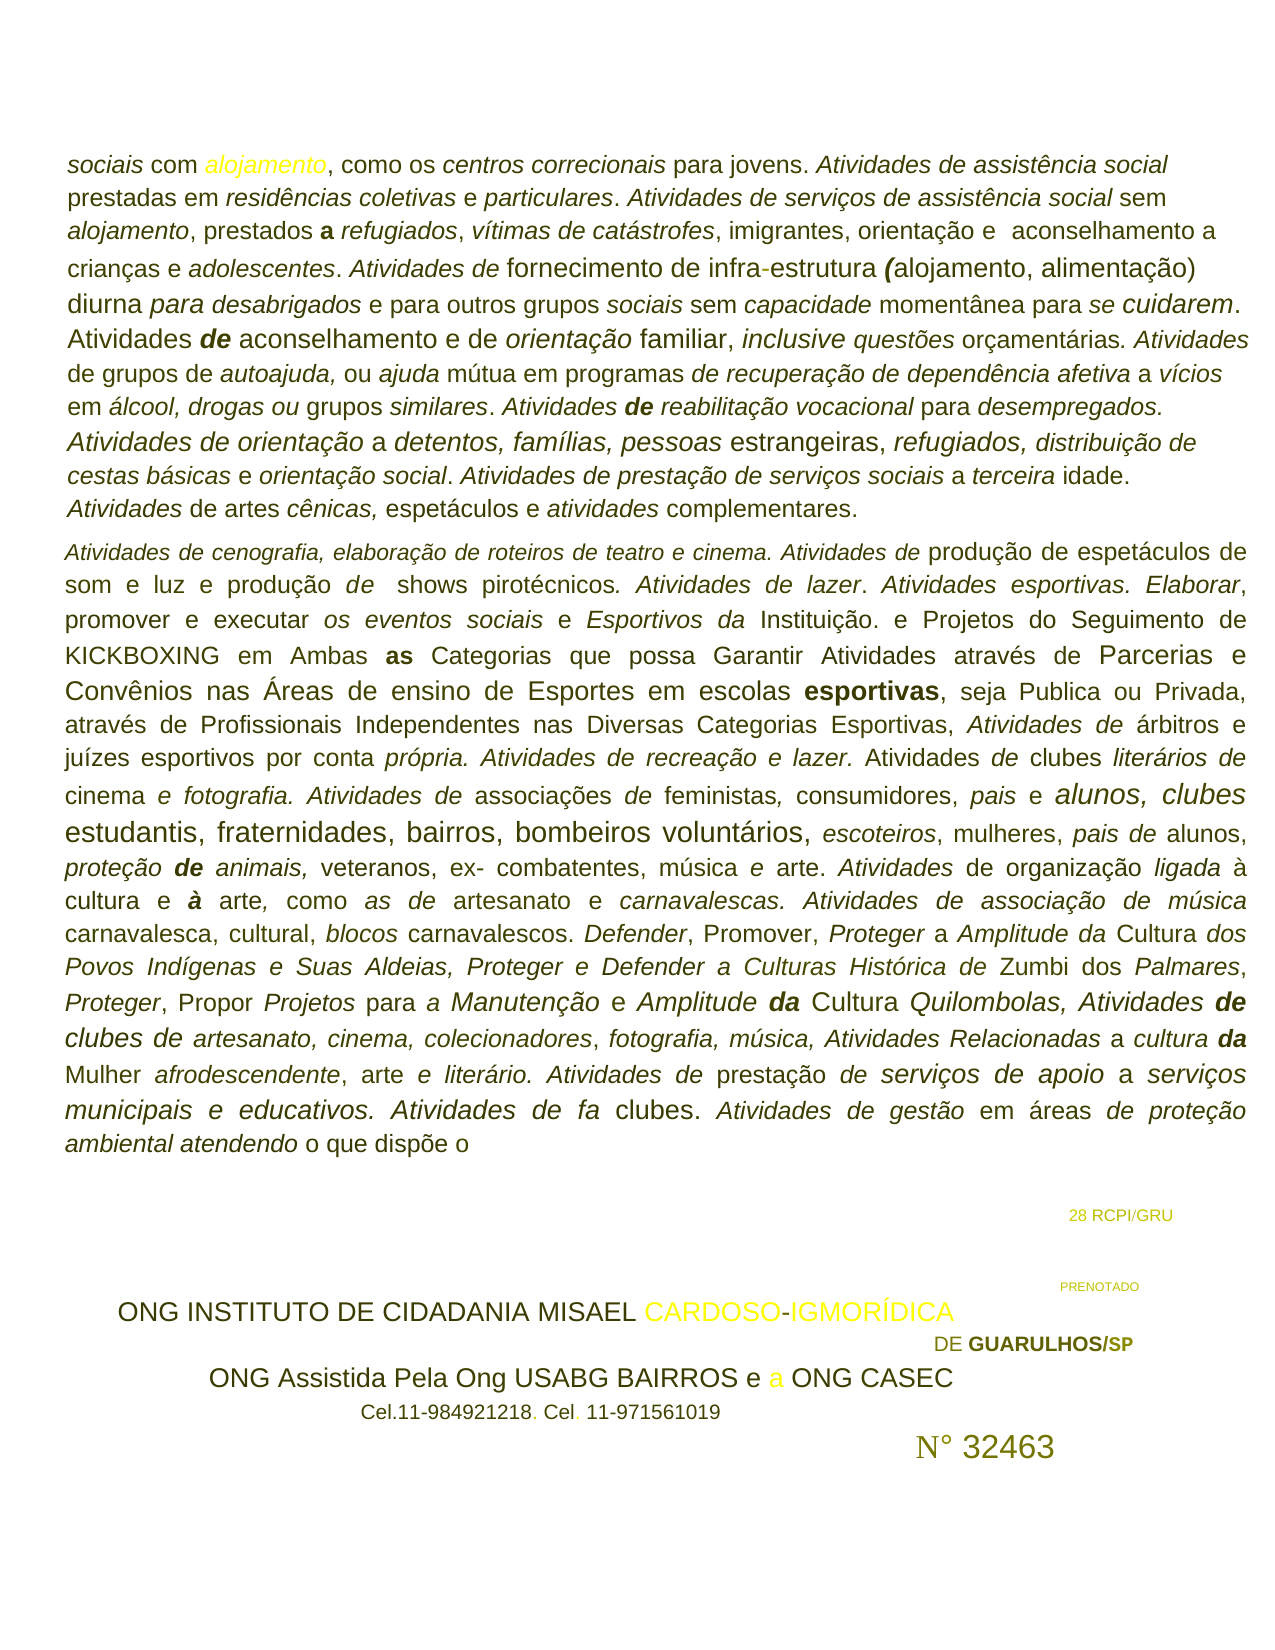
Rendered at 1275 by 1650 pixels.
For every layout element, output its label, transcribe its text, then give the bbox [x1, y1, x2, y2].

text ONG INSTITUTO DE CIDADANIA MISAEL CARDOSO-IGMORÍDICA [117, 1296, 1255, 1327]
text Atividades de cenografia, elaboração de roteiros de teatro e cinema. Atividades de produção de espetáculos de som e luz e produção de shows pirotécnicos. Atividades de lazer. Atividades esportivas. Elaborar, promover e executar os eventos sociais e Esportivos da Instituição. e Projetos do Seguimento de KICKBOXING em Ambas as Categorias que possa Garantir Atividades através de Parcerias e Convênios nas Áreas de ensino de Esportes em escolas esportivas, seja Publica ou Privada, através de Profissionais Independentes nas Diversas Categorias Esportivas, Atividades de árbitros e juízes esportivos por conta própria. Atividades de recreação e lazer. Atividades de clubes literários de cinema e fotografia. Atividades de associações de feministas, consumidores, pais e alunos, clubes estudantis, fraternidades, bairros, bombeiros voluntários, escoteiros, mulheres, pais de alunos, proteção de animais, veteranos, ex- combatentes, música e arte. Atividades de organização ligada à cultura e à arte, como as de artesanato e carnavalescas. Atividades de associação de música carnavalesca, cultural, blocos carnavalescos. Defender, Promover, Proteger a Amplitude da Cultura dos Povos Indígenas e Suas Aldeias, Proteger e Defender a Culturas Histórica de Zumbi dos Palmares, Proteger, Propor Projetos para a Manutenção e Amplitude da Cultura Quilombolas, Atividades de clubes de artesanato, cinema, colecionadores, fotografia, música, Atividades Relacionadas a cultura da Mulher afrodescendente, arte e literário. Atividades de prestação de serviços de apoio a serviços municipais e educativos. Atividades de fa clubes. Atividades de gestão em áreas de proteção ambiental atendendo o que dispõe o [64, 537, 1247, 1158]
text sociais com alojamento, como os centros correcionais para jovens. Atividades de assistência social prestadas em residências coletivas e particulares. Atividades de serviços de assistência social sem alojamento, prestados a refugiados, vítimas de catástrofes, imigrantes, orientação e aconselhamento a crianças e adolescentes. Atividades de fornecimento de infra-estrutura (alojamento, alimentação) diurna para desabrigados e para outros grupos sociais sem capacidade momentânea para se cuidarem. Atividades de aconselhamento e de orientação familiar, inclusive questões orçamentárias. Atividades de grupos de autoajuda, ou ajuda mútua em programas de recuperação de dependência afetiva a vícios em álcool, drogas ou grupos similares. Atividades de reabilitação vocacional para desempregados. Atividades de orientação a detentos, famílias, pessoas estrangeiras, refugiados, distribuição de cestas básicas e orientação social. Atividades de prestação de serviços sociais a terceira idade. Atividades de artes cênicas, espetáculos e atividades complementares. [67, 150, 1251, 523]
text 28 RCPI/GRU [1068, 1206, 1235, 1225]
text N° 32463 [915, 1428, 1146, 1466]
text PRENOTADO [1060, 1279, 1222, 1294]
text ONG Assistida Pela Ong USABG BAIRROS e a ONG CASEC [208, 1362, 1100, 1393]
text DE GUARULHOS/SP [933, 1332, 1176, 1358]
text Cel.11-984921218. Cel. 11-971561019 [360, 1400, 954, 1424]
